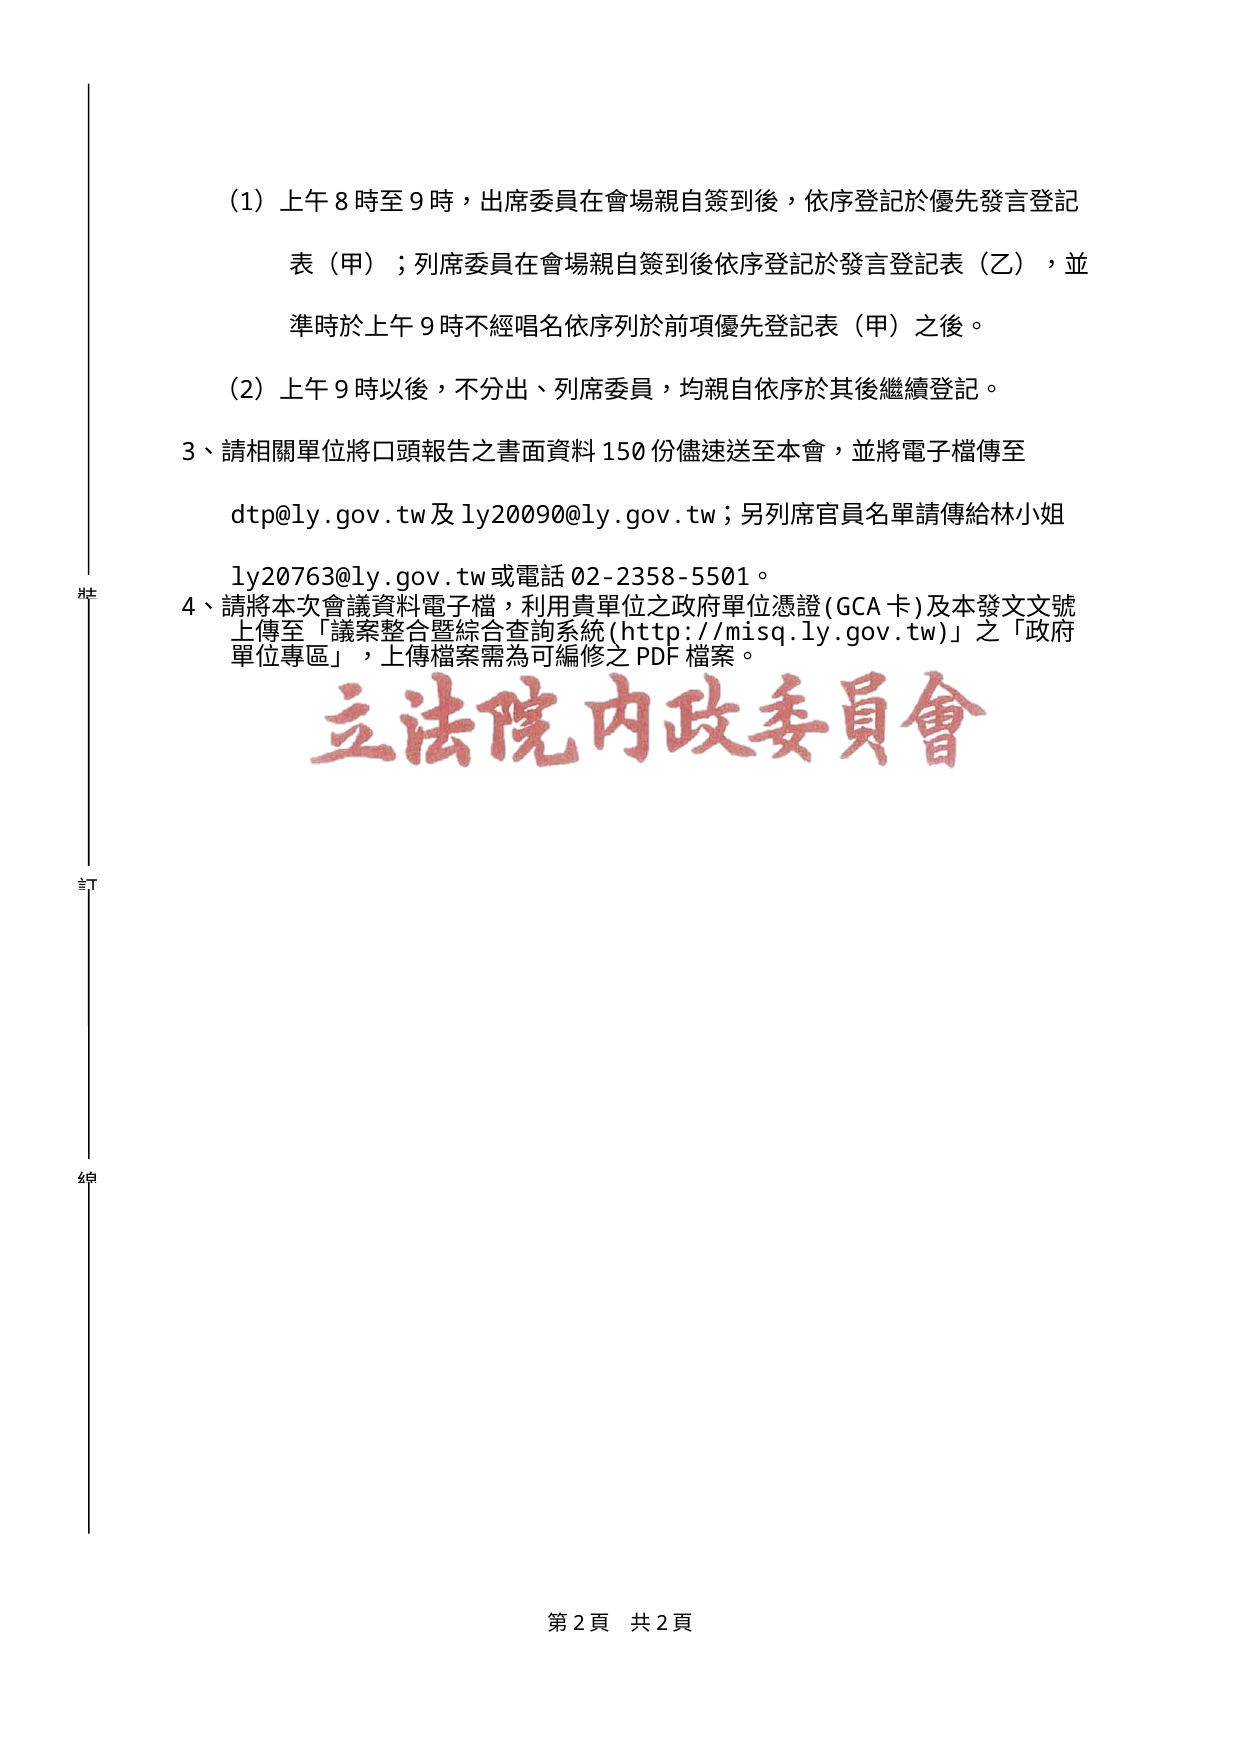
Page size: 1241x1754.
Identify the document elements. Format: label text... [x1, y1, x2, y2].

list 請相關單位將口頭報告之書面資料150份儘速送至本會，並將電子檔傳至dtp@ly.gov.tw及ly20090@ly.gov.tw；另列席官員名單請傳給林小姐ly20763@ly.gov.tw或電話02-2358-5501。 [181, 408, 1092, 596]
list 上午8時至9時，出席委員在會場親自簽到後，依序登記於優先發言登記表（甲）；列席委員在會場親自簽到後依序登記於發言登記表（乙），並準時於上午9時不經唱名依序列於前項優先登記表（甲）之後。 [214, 158, 1092, 346]
list 請將本次會議資料電子檔，利用貴單位之政府單位憑證(GCA卡)及本發文文號上傳至「議案整合暨綜合查詢系統(http://misq.ly.gov.tw)」之「政府單位專區」，上傳檔案需為可編修之PDF檔案。 [181, 596, 1092, 671]
list 上午9時以後，不分出、列席委員，均親自依序於其後繼續登記。 [214, 346, 1092, 408]
